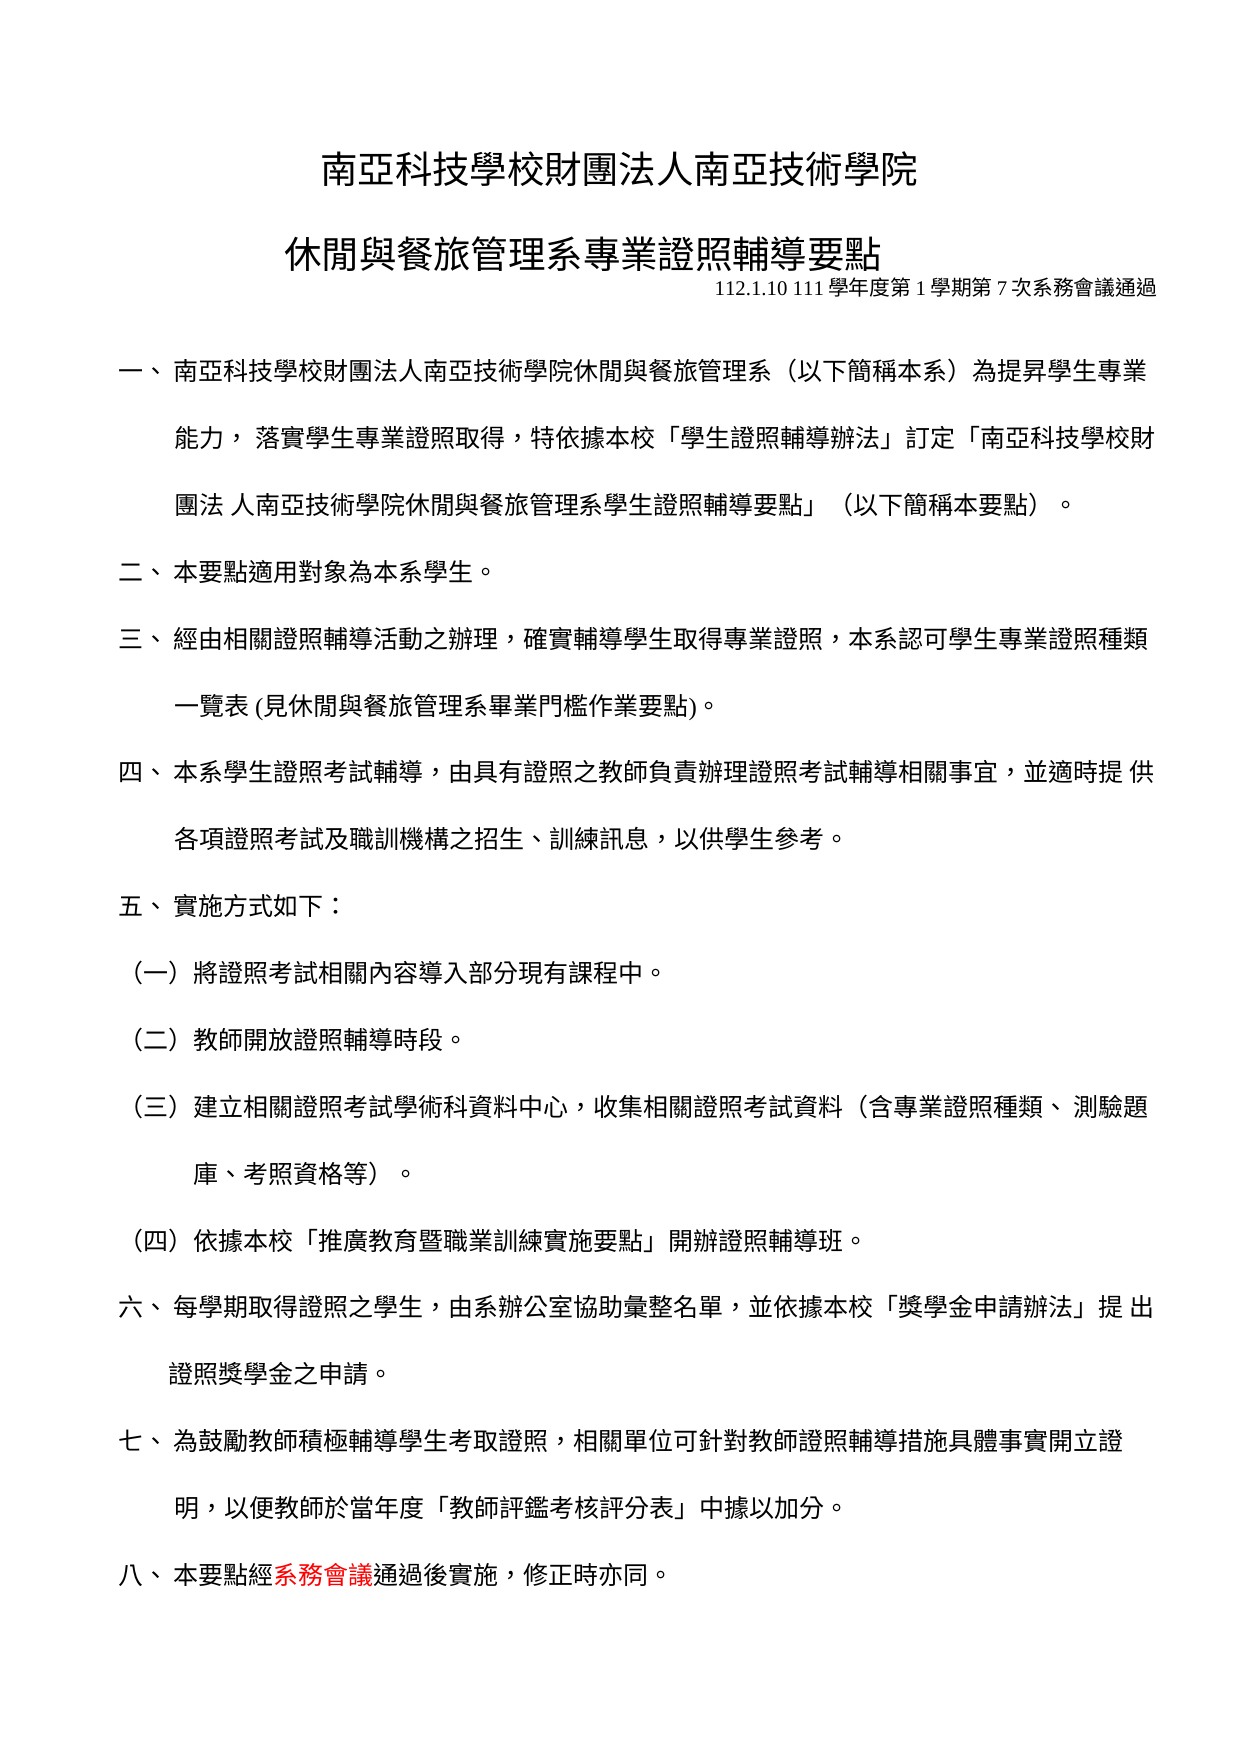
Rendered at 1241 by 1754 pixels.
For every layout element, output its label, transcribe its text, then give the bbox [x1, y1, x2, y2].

text 明，以便教師於當年度「教師評鑑考核評分表」中據以加分。 [118, 1488, 1167, 1525]
text 一、 南亞科技學校財團法人南亞技術學院休閒與餐旅管理系（以下簡稱本系）為提昇學生專業 [118, 352, 1167, 388]
text 各項證照考試及職訓機構之招生、訓練訊息，以供學生參考。 [118, 820, 1167, 856]
text 112.1.10 111學年度第1學期第7次系務會議通過 [0, 279, 1157, 300]
text 五、 實施方式如下： [118, 887, 1167, 923]
text 庫、考照資格等）。 [118, 1154, 1167, 1190]
text 二、 本要點適用對象為本系學生。 [118, 552, 1167, 588]
text 六、 每學期取得證照之學生，由系辦公室協助彙整名單，並依據本校「獎學金申請辦法」提 出 [118, 1288, 1167, 1324]
text 八、 本要點經系務會議通過後實施，修正時亦同。 [118, 1555, 1167, 1592]
text 七、 為鼓勵教師積極輔導學生考取證照，相關單位可針對教師證照輔導措施具體事實開立證 [118, 1422, 1167, 1458]
text 休閒與餐旅管理系專業證照輔導要點 [0, 225, 1240, 279]
text （一）將證照考試相關內容導入部分現有課程中。 [118, 953, 1167, 990]
text 三、 經由相關證照輔導活動之辦理，確實輔導學生取得專業證照，本系認可學生專業證照種類 [118, 619, 1167, 655]
text 四、 本系學生證照考試輔導，由具有證照之教師負責辦理證照考試輔導相關事宜，並適時提 供 [118, 753, 1167, 789]
text （三）建立相關證照考試學術科資料中心，收集相關證照考試資料（含專業證照種類、 測驗題 [118, 1087, 1167, 1123]
text 一覽表 (見休閒與餐旅管理系畢業門檻作業要點)。 [118, 686, 1167, 722]
text 團法 人南亞技術學院休閒與餐旅管理系學生證照輔導要點」（以下簡稱本要點）。 [118, 485, 1167, 522]
text （四）依據本校「推廣教育暨職業訓練實施要點」開辦證照輔導班。 [118, 1221, 1167, 1257]
text （二）教師開放證照輔導時段。 [118, 1020, 1167, 1057]
text 能力， 落實學生專業證照取得，特依據本校「學生證照輔導辦法」訂定「南亞科技學校財 [118, 418, 1167, 455]
text 證照獎學金之申請。 [118, 1355, 1167, 1391]
text 南亞科技學校財團法人南亞技術學院 [320, 140, 1240, 194]
